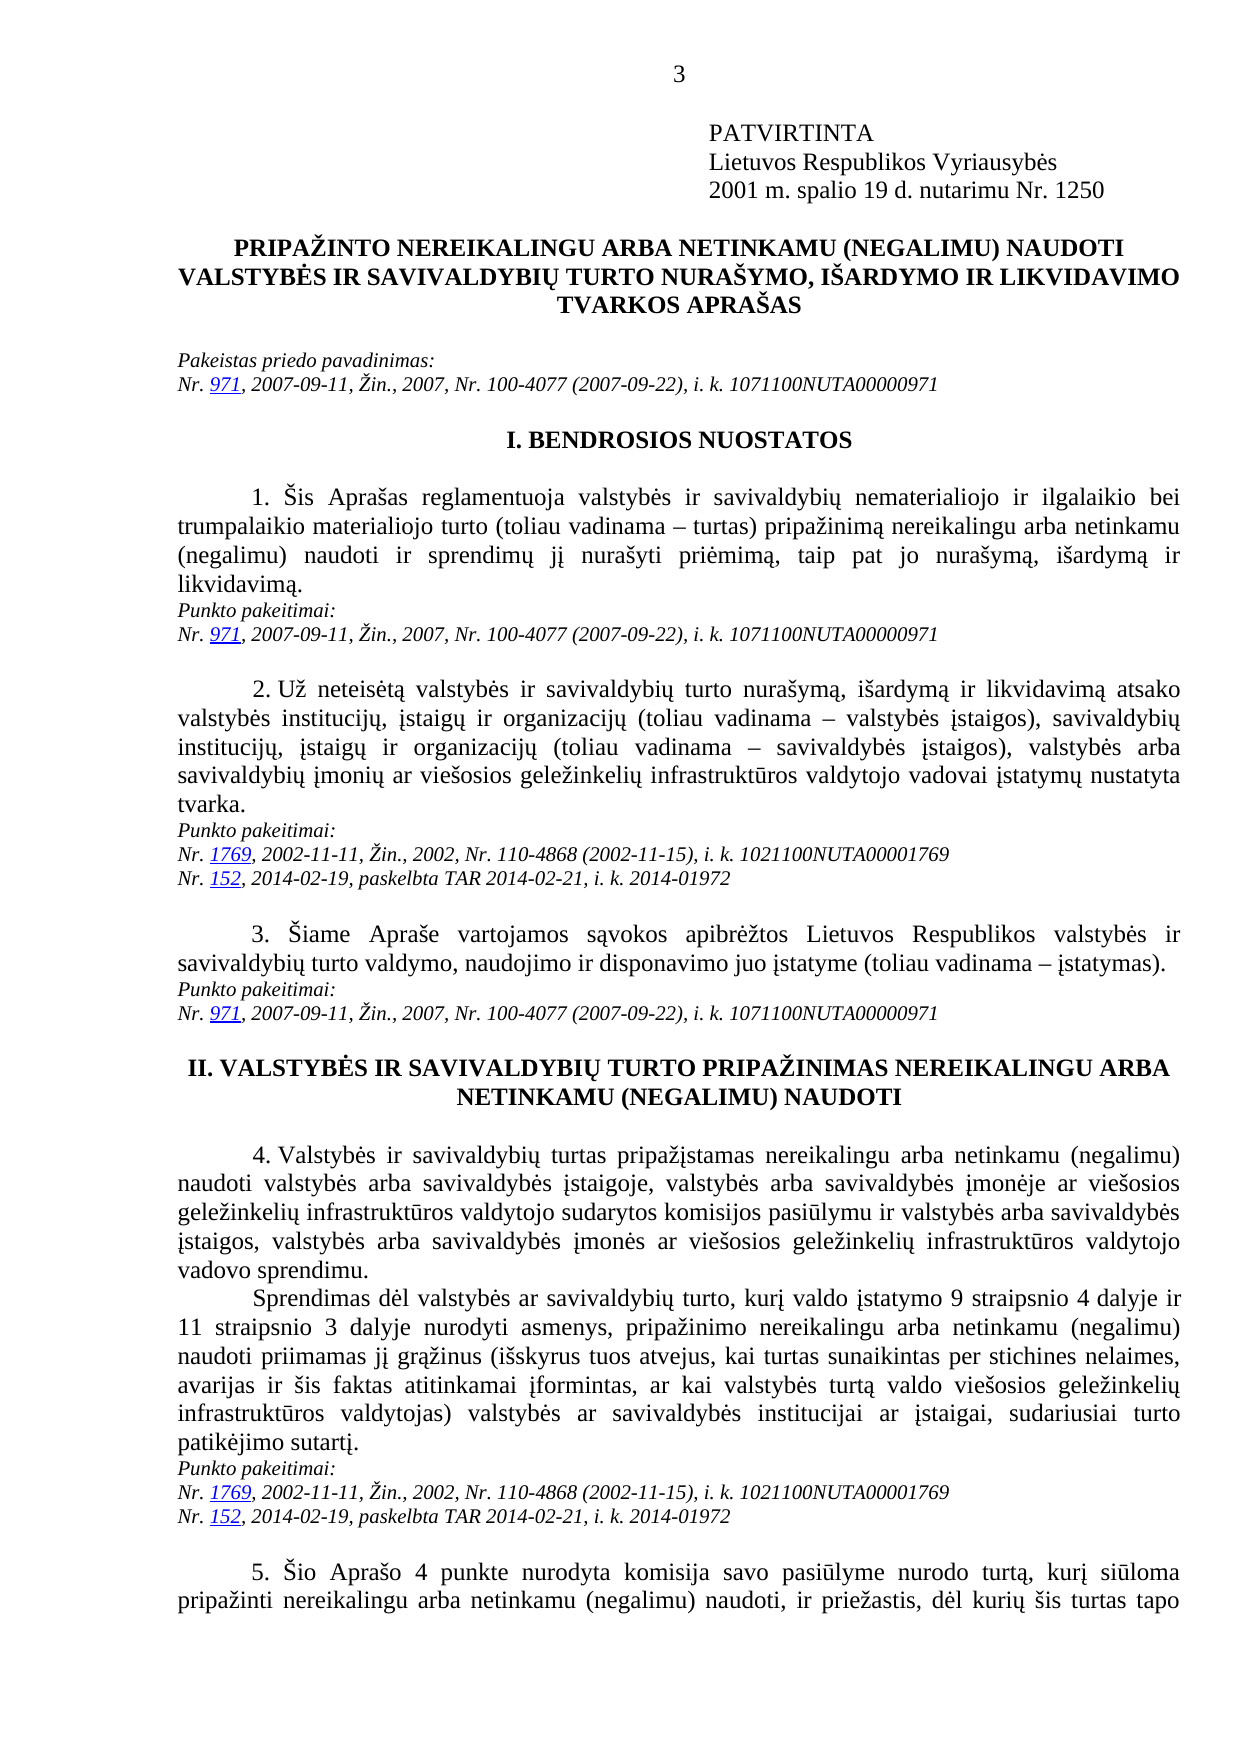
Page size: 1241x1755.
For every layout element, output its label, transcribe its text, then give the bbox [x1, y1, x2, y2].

text I. BENDROSIOS NUOSTATOS [177, 425, 1181, 454]
text Punkto pakeitimai: [177, 597, 1181, 622]
text 2001 m. spalio 19 d. nutarimu Nr. 1250 [177, 176, 1181, 204]
text Punkto pakeitimai: [177, 1456, 1181, 1480]
text 4. Valstybės ir savivaldybių turtas pripažįstamas nereikalingu arba netinkamu (negalimu) naudoti valstybės arba savivaldybės įstaigoje, valstybės arba savivaldybės įmonėje ar viešosios geležinkelių infrastruktūros valdytojo sudarytos komisijos pasiūlymu ir valstybės arba savivaldybės įstaigos, valstybės arba savivaldybės įmonės ar viešosios geležinkelių infrastruktūros valdytojo vadovo sprendimu. [177, 1140, 1181, 1283]
text Lietuvos Respublikos Vyriausybės [177, 147, 1181, 176]
text Nr. 971, 2007-09-11, Žin., 2007, Nr. 100-4077 (2007-09-22), i. k. 1071100NUTA00000971 [177, 622, 1181, 646]
text Sprendimas dėl valstybės ar savivaldybių turto, kurį valdo įstatymo 9 straipsnio 4 dalyje ir 11 straipsnio 3 dalyje nurodyti asmenys, pripažinimo nereikalingu arba netinkamu (negalimu) naudoti priimamas jį grąžinus (išskyrus tuos atvejus, kai turtas sunaikintas per stichines nelaimes, avarijas ir šis faktas atitinkamai įformintas, ar kai valstybės turtą valdo viešosios geležinkelių infrastruktūros valdytojas) valstybės ar savivaldybės institucijai ar įstaigai, sudariusiai turto patikėjimo sutartį. [177, 1283, 1181, 1456]
text Nr. 971, 2007-09-11, Žin., 2007, Nr. 100-4077 (2007-09-22), i. k. 1071100NUTA00000971 [177, 372, 1181, 396]
text Nr. 1769, 2002-11-11, Žin., 2002, Nr. 110-4868 (2002-11-15), i. k. 1021100NUTA00001769 [177, 1480, 1181, 1504]
text Nr. 152, 2014-02-19, paskelbta TAR 2014-02-21, i. k. 2014-01972 [177, 866, 1181, 890]
text Punkto pakeitimai: [177, 977, 1181, 1001]
text Patvirtinta [709, 118, 1181, 147]
text Nr. 152, 2014-02-19, paskelbta TAR 2014-02-21, i. k. 2014-01972 [177, 1504, 1181, 1528]
text 1. Šis Aprašas reglamentuoja valstybės ir savivaldybių nematerialiojo ir ilgalaikio bei trumpalaikio materialiojo turto (toliau vadinama – turtas) pripažinimą nereikalingu arba netinkamu (negalimu) naudoti ir sprendimų jį nurašyti priėmimą, taip pat jo nurašymą, išardymą ir likvidavimą. [177, 482, 1181, 597]
text 2. Už neteisėtą valstybės ir savivaldybių turto nurašymą, išardymą ir likvidavimą atsako valstybės institucijų, įstaigų ir organizacijų (toliau vadinama – valstybės įstaigos), savivaldybių institucijų, įstaigų ir organizacijų (toliau vadinama – savivaldybės įstaigos), valstybės arba savivaldybių įmonių ar viešosios geležinkelių infrastruktūros valdytojo vadovai įstatymų nustatyta tvarka. [177, 674, 1181, 818]
text Punkto pakeitimai: [177, 818, 1181, 842]
text 5. Šio Aprašo 4 punkte nurodyta komisija savo pasiūlyme nurodo turtą, kurį siūloma pripažinti nereikalingu arba netinkamu (negalimu) naudoti, ir priežastis, dėl kurių šis turtas tapo [177, 1557, 1181, 1614]
text Pakeistas priedo pavadinimas: [177, 348, 1181, 372]
text Nr. 971, 2007-09-11, Žin., 2007, Nr. 100-4077 (2007-09-22), i. k. 1071100NUTA00000971 [177, 1001, 1181, 1025]
text 3. Šiame Apraše vartojamos sąvokos apibrėžtos Lietuvos Respublikos valstybės ir savivaldybių turto valdymo, naudojimo ir disponavimo juo įstatyme (toliau vadinama – įstatymas). [177, 919, 1181, 977]
text PRIPAŽINTO NEREIKALINGU ARBA NETINKAMU (NEGALIMU) NAUDOTI VALSTYBĖS IR SAVIVALDYBIŲ TURTO NURAŠYMO, IŠARDYMO IR LIKVIDAVIMO TVARKOS APRAŠAS [177, 233, 1181, 319]
text Nr. 1769, 2002-11-11, Žin., 2002, Nr. 110-4868 (2002-11-15), i. k. 1021100NUTA00001769 [177, 842, 1181, 866]
text II. VALSTYBĖS IR SAVIVALDYBIŲ TURTO PRIPAŽINIMAS NEREIKALINGU ARBA NETINKAMU (NEGALIMU) NAUDOTI [177, 1053, 1181, 1111]
